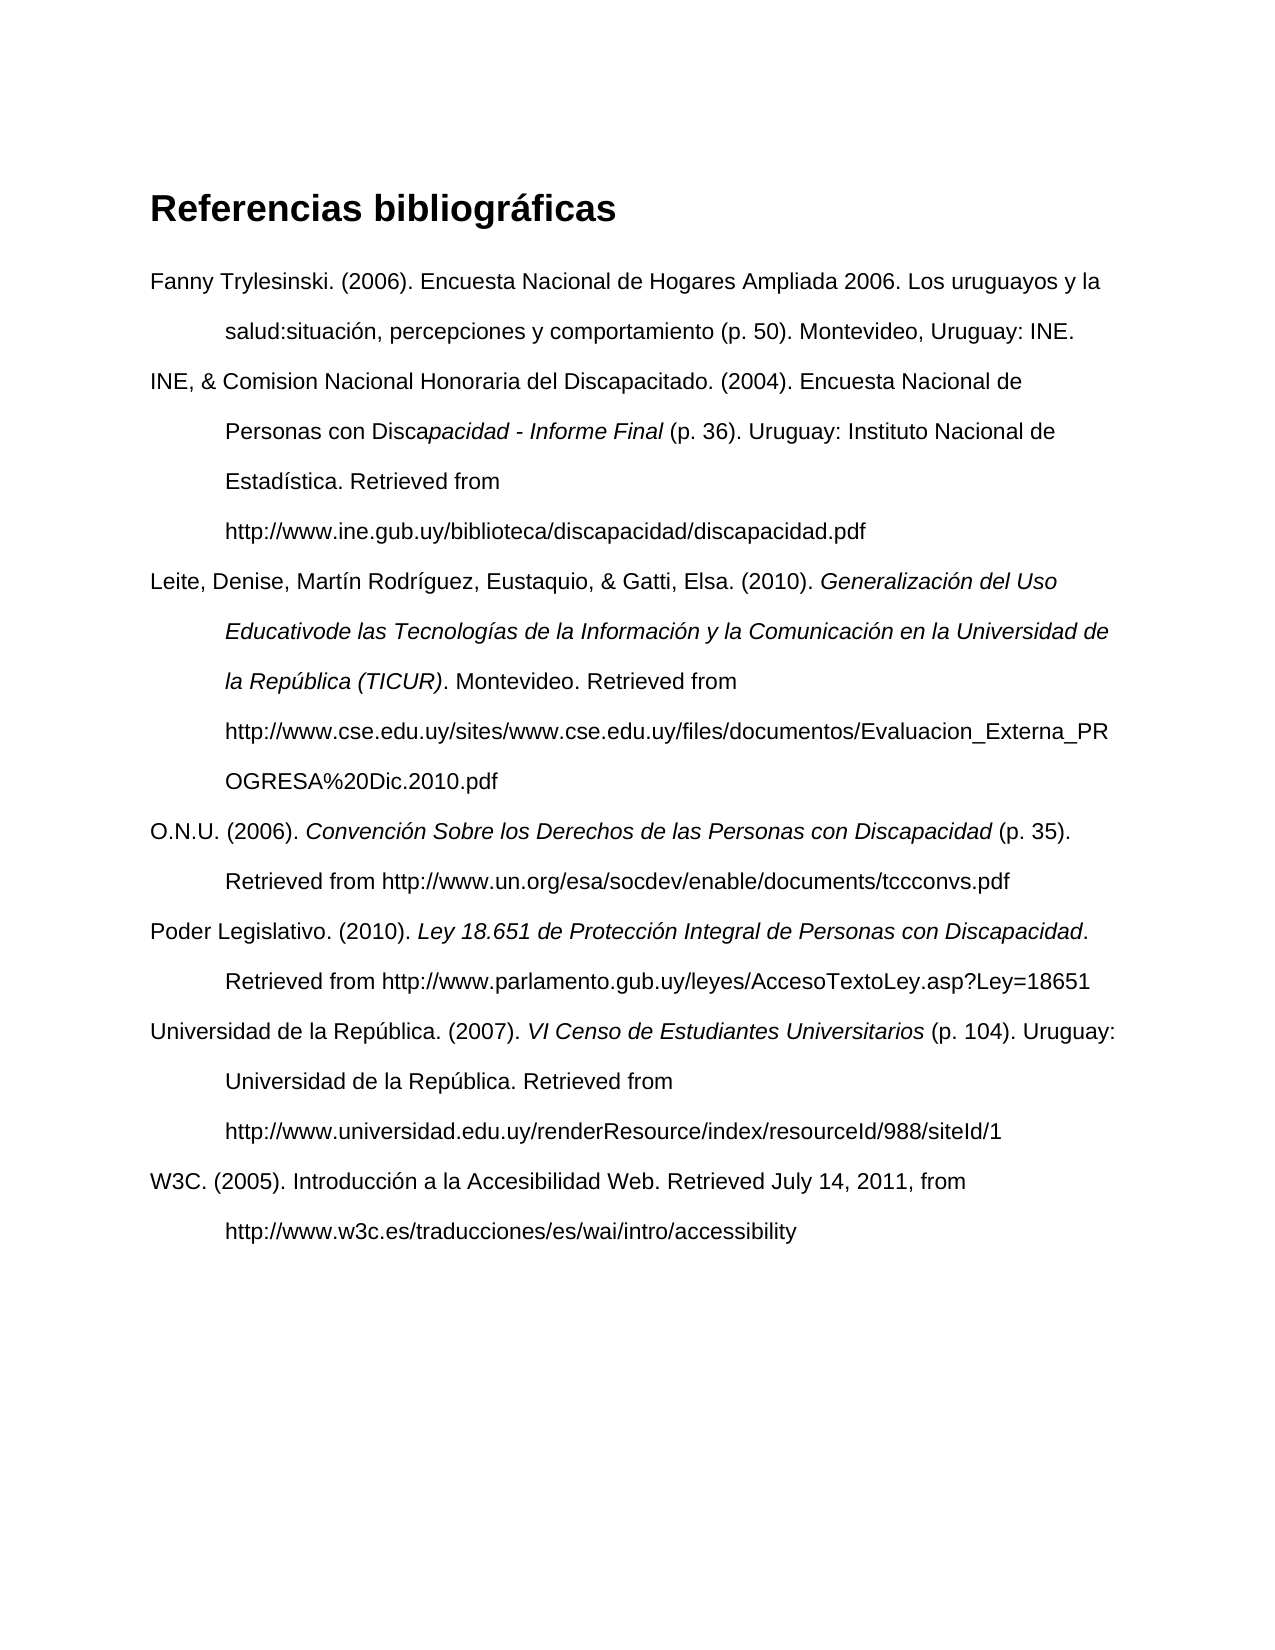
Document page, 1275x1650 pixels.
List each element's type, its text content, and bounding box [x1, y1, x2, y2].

text Leite, Denise, Martín Rodríguez, Eustaquio, & Gatti, Elsa. (2010). Generalización del Uso Educativode las Tecnologías de la Información y la Comunicación en la Universidad de la República (TICUR). Montevideo. Retrieved from http://www.cse.edu.uy/sites/www.cse.edu.uy/files/documentos/Evaluacion_Externa_PROGRESA%20Dic.2010.pdf [150, 544, 1125, 794]
text O.N.U. (2006). Convención Sobre los Derechos de las Personas con Discapacidad (p. 35). Retrieved from http://www.un.org/esa/socdev/enable/documents/tccconvs.pdf [150, 794, 1125, 894]
text Fanny Trylesinski. (2006). Encuesta Nacional de Hogares Ampliada 2006. Los uruguayos y la salud:situación, percepciones y comportamiento (p. 50). Montevideo, Uruguay: INE. [150, 244, 1125, 344]
text Universidad de la República. (2007). VI Censo de Estudiantes Universitarios (p. 104). Uruguay: Universidad de la República. Retrieved from http://www.universidad.edu.uy/renderResource/index/resourceId/988/siteId/1 [150, 994, 1125, 1144]
text Poder Legislativo. (2010). Ley 18.651 de Protección Integral de Personas con Discapacidad. Retrieved from http://www.parlamento.gub.uy/leyes/AccesoTextoLey.asp?Ley=18651 [150, 894, 1125, 994]
text W3C. (2005). Introducción a la Accesibilidad Web. Retrieved July 14, 2011, from http://www.w3c.es/traducciones/es/wai/intro/accessibility [150, 1144, 1125, 1244]
text INE, & Comision Nacional Honoraria del Discapacitado. (2004). Encuesta Nacional de Personas con Discapacidad - Informe Final (p. 36). Uruguay: Instituto Nacional de Estadística. Retrieved from http://www.ine.gub.uy/biblioteca/discapacidad/discapacidad.pdf [150, 344, 1125, 544]
subtitle Referencias bibliográficas [150, 187, 1125, 229]
